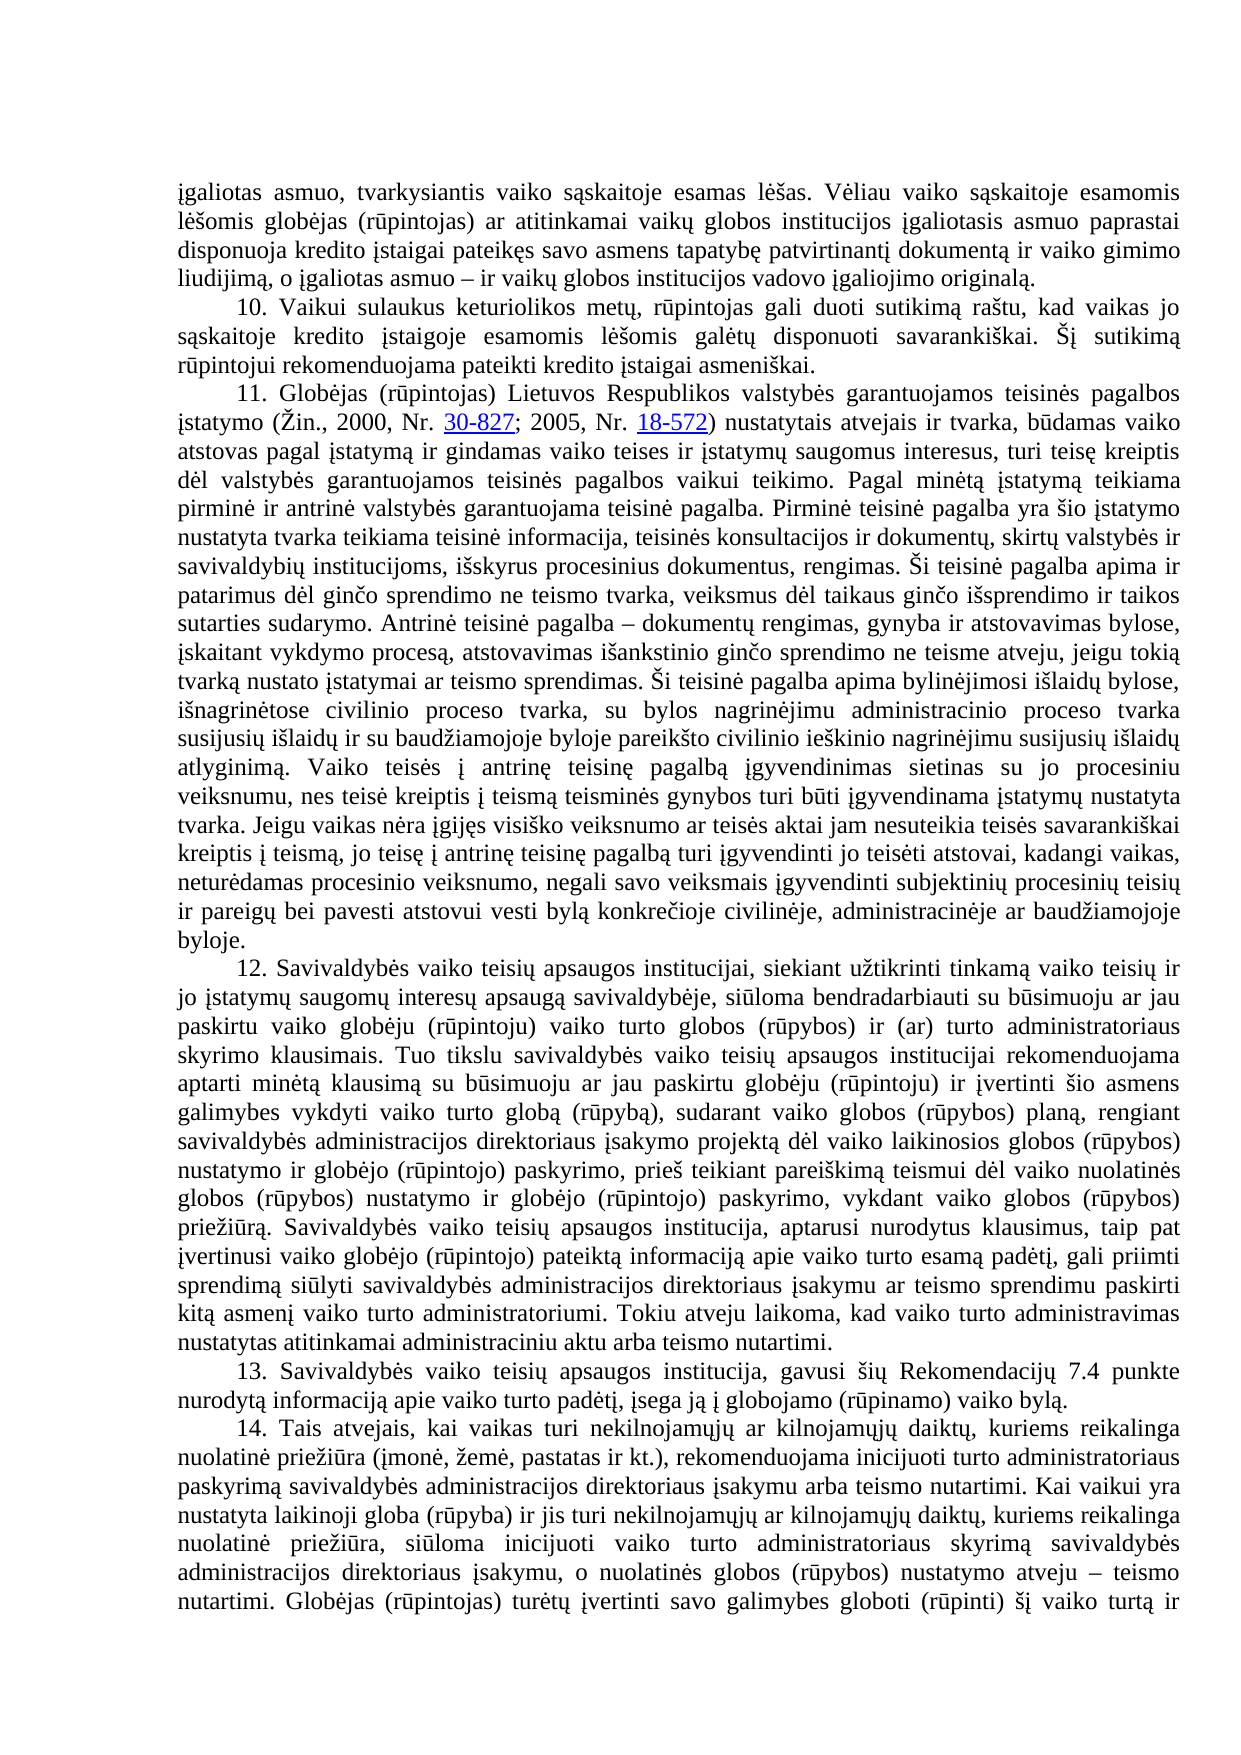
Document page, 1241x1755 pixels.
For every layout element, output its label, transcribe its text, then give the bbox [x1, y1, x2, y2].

text 14. Tais atvejais, kai vaikas turi nekilnojamųjų ar kilnojamųjų daiktų, kuriems reikalinga nuolatinė priežiūra (įmonė, žemė, pastatas ir kt.), rekomenduojama inicijuoti turto administratoriaus paskyrimą savivaldybės administracijos direktoriaus įsakymu arba teismo nutartimi. Kai vaikui yra nustatyta laikinoji globa (rūpyba) ir jis turi nekilnojamųjų ar kilnojamųjų daiktų, kuriems reikalinga nuolatinė priežiūra, siūloma inicijuoti vaiko turto administratoriaus skyrimą savivaldybės administracijos direktoriaus įsakymu, o nuolatinės globos (rūpybos) nustatymo atveju – teismo nutartimi. Globėjas (rūpintojas) turėtų įvertinti savo galimybes globoti (rūpinti) šį vaiko turtą ir [177, 1413, 1181, 1615]
text 13. Savivaldybės vaiko teisių apsaugos institucija, gavusi šių Rekomendacijų 7.4 punkte nurodytą informaciją apie vaiko turto padėtį, įsega ją į globojamo (rūpinamo) vaiko bylą. [177, 1356, 1181, 1413]
text 10. Vaikui sulaukus keturiolikos metų, rūpintojas gali duoti sutikimą raštu, kad vaikas jo sąskaitoje kredito įstaigoje esamomis lėšomis galėtų disponuoti savarankiškai. Šį sutikimą rūpintojui rekomenduojama pateikti kredito įstaigai asmeniškai. [177, 292, 1181, 378]
text 11. Globėjas (rūpintojas) Lietuvos Respublikos valstybės garantuojamos teisinės pagalbos įstatymo (Žin., 2000, Nr. 30-827; 2005, Nr. 18-572) nustatytais atvejais ir tvarka, būdamas vaiko atstovas pagal įstatymą ir gindamas vaiko teises ir įstatymų saugomus interesus, turi teisę kreiptis dėl valstybės garantuojamos teisinės pagalbos vaikui teikimo. Pagal minėtą įstatymą teikiama pirminė ir antrinė valstybės garantuojama teisinė pagalba. Pirminė teisinė pagalba yra šio įstatymo nustatyta tvarka teikiama teisinė informacija, teisinės konsultacijos ir dokumentų, skirtų valstybės ir savivaldybių institucijoms, išskyrus procesinius dokumentus, rengimas. Ši teisinė pagalba apima ir patarimus dėl ginčo sprendimo ne teismo tvarka, veiksmus dėl taikaus ginčo išsprendimo ir taikos sutarties sudarymo. Antrinė teisinė pagalba – dokumentų rengimas, gynyba ir atstovavimas bylose, įskaitant vykdymo procesą, atstovavimas išankstinio ginčo sprendimo ne teisme atveju, jeigu tokią tvarką nustato įstatymai ar teismo sprendimas. Ši teisinė pagalba apima bylinėjimosi išlaidų bylose, išnagrinėtose civilinio proceso tvarka, su bylos nagrinėjimu administracinio proceso tvarka susijusių išlaidų ir su baudžiamojoje byloje pareikšto civilinio ieškinio nagrinėjimu susijusių išlaidų atlyginimą. Vaiko teisės į antrinę teisinę pagalbą įgyvendinimas sietinas su jo procesiniu veiksnumu, nes teisė kreiptis į teismą teisminės gynybos turi būti įgyvendinama įstatymų nustatyta tvarka. Jeigu vaikas nėra įgijęs visiško veiksnumo ar teisės aktai jam nesuteikia teisės savarankiškai kreiptis į teismą, jo teisę į antrinę teisinę pagalbą turi įgyvendinti jo teisėti atstovai, kadangi vaikas, neturėdamas procesinio veiksnumo, negali savo veiksmais įgyvendinti subjektinių procesinių teisių ir pareigų bei pavesti atstovui vesti bylą konkrečioje civilinėje, administracinėje ar baudžiamojoje byloje. [177, 378, 1181, 953]
text įgaliotas asmuo, tvarkysiantis vaiko sąskaitoje esamas lėšas. Vėliau vaiko sąskaitoje esamomis lėšomis globėjas (rūpintojas) ar atitinkamai vaikų globos institucijos įgaliotasis asmuo paprastai disponuoja kredito įstaigai pateikęs savo asmens tapatybę patvirtinantį dokumentą ir vaiko gimimo liudijimą, o įgaliotas asmuo – ir vaikų globos institucijos vadovo įgaliojimo originalą. [177, 177, 1181, 292]
text 12. Savivaldybės vaiko teisių apsaugos institucijai, siekiant užtikrinti tinkamą vaiko teisių ir jo įstatymų saugomų interesų apsaugą savivaldybėje, siūloma bendradarbiauti su būsimuoju ar jau paskirtu vaiko globėju (rūpintoju) vaiko turto globos (rūpybos) ir (ar) turto administratoriaus skyrimo klausimais. Tuo tikslu savivaldybės vaiko teisių apsaugos institucijai rekomenduojama aptarti minėtą klausimą su būsimuoju ar jau paskirtu globėju (rūpintoju) ir įvertinti šio asmens galimybes vykdyti vaiko turto globą (rūpybą), sudarant vaiko globos (rūpybos) planą, rengiant savivaldybės administracijos direktoriaus įsakymo projektą dėl vaiko laikinosios globos (rūpybos) nustatymo ir globėjo (rūpintojo) paskyrimo, prieš teikiant pareiškimą teismui dėl vaiko nuolatinės globos (rūpybos) nustatymo ir globėjo (rūpintojo) paskyrimo, vykdant vaiko globos (rūpybos) priežiūrą. Savivaldybės vaiko teisių apsaugos institucija, aptarusi nurodytus klausimus, taip pat įvertinusi vaiko globėjo (rūpintojo) pateiktą informaciją apie vaiko turto esamą padėtį, gali priimti sprendimą siūlyti savivaldybės administracijos direktoriaus įsakymu ar teismo sprendimu paskirti kitą asmenį vaiko turto administratoriumi. Tokiu atveju laikoma, kad vaiko turto administravimas nustatytas atitinkamai administraciniu aktu arba teismo nutartimi. [177, 953, 1181, 1356]
